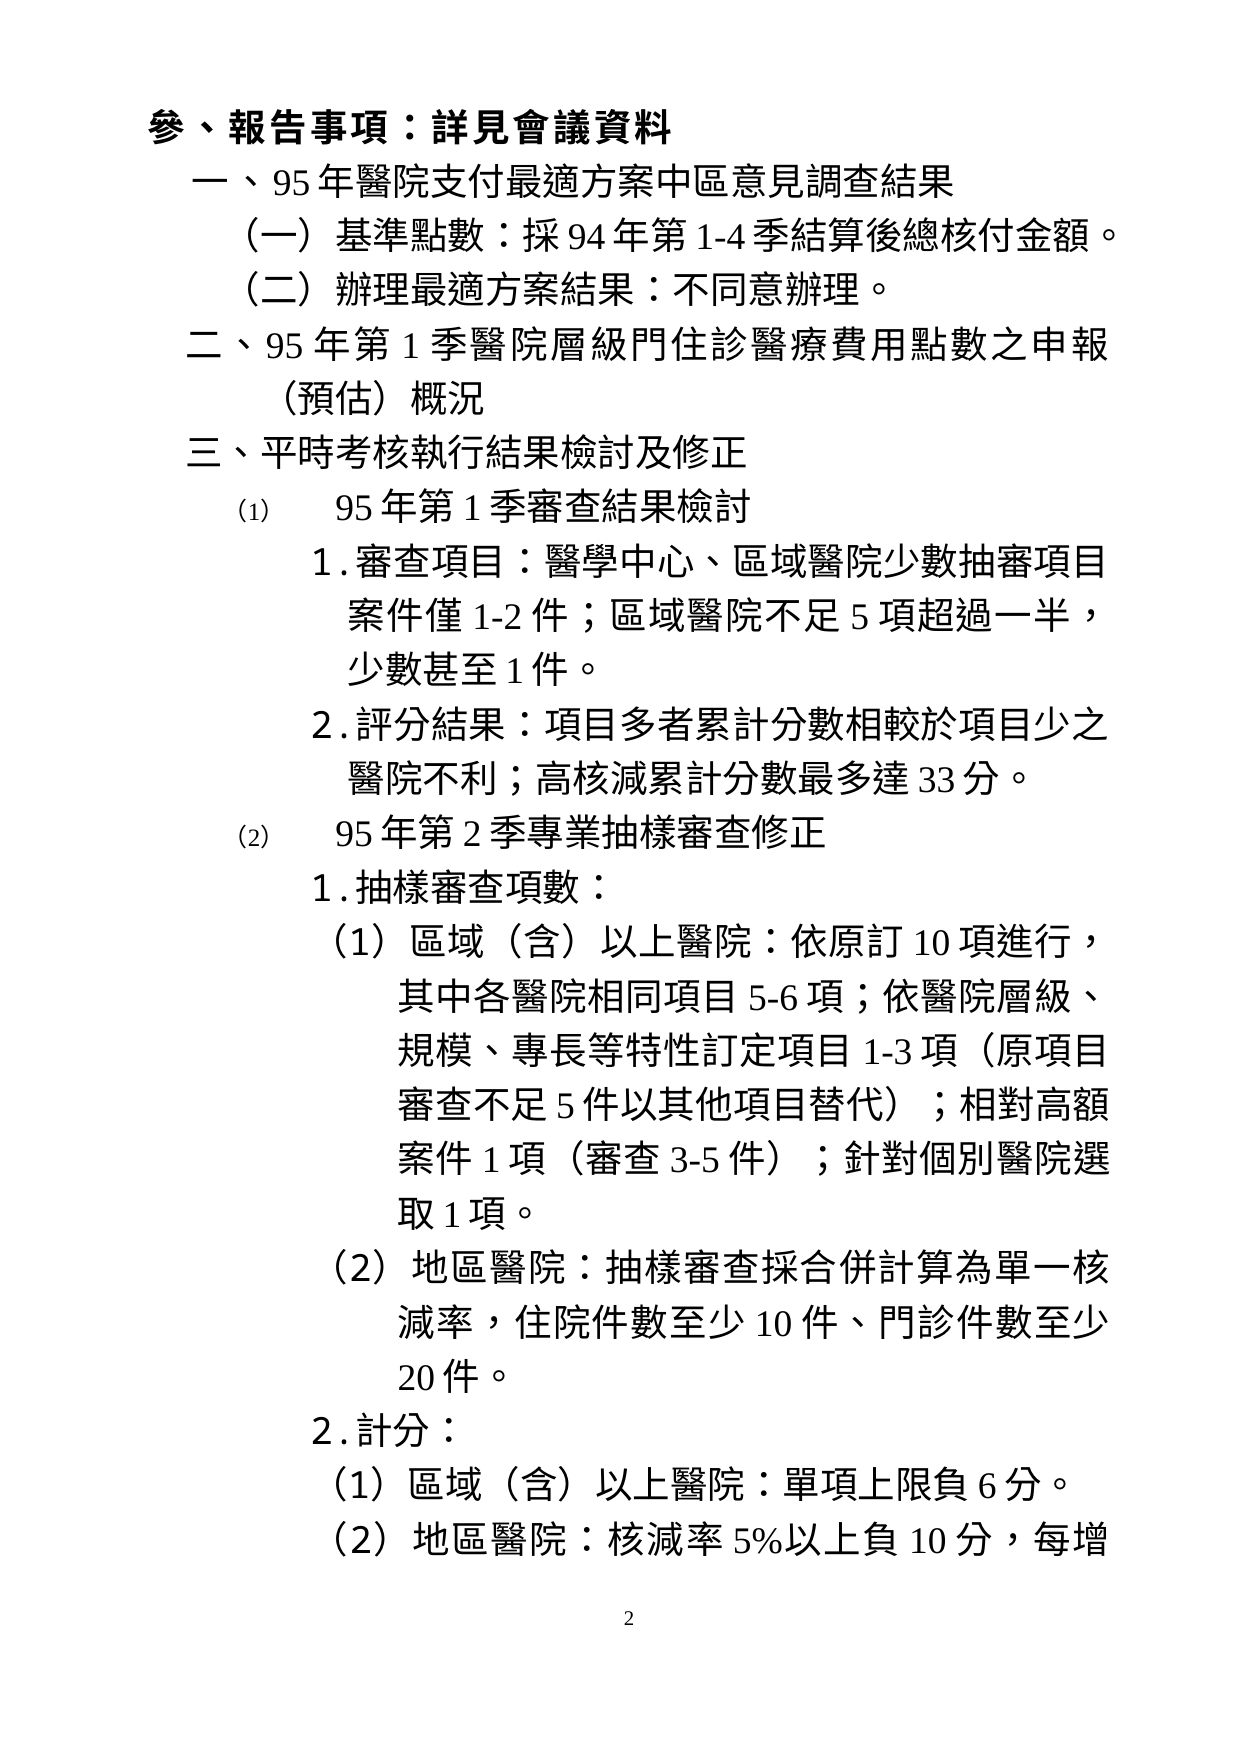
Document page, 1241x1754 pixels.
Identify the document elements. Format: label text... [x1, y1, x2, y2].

text 一、95年醫院支付最適方案中區意見調查結果 [148, 152, 1110, 206]
text 1.審查項目：醫學中心、區域醫院少數抽審項目案件僅1-2件；區域醫院不足5項超過一半，少數甚至1件。 [310, 532, 1110, 694]
text （2）地區醫院：抽樣審查採合併計算為單一核減率，住院件數至少10件、門診件數至少20件。 [310, 1238, 1110, 1401]
text 二、95年第1季醫院層級門住診醫療費用點數之申報（預估）概況 [185, 314, 1110, 423]
list 95年第1季審查結果檢討 [223, 477, 1110, 532]
text 參、報告事項：詳見會議資料 [95, 97, 1110, 152]
text （1）區域（含）以上醫院：單項上限負6分。 [273, 1455, 1110, 1510]
text 2.評分結果：項目多者累計分數相較於項目少之醫院不利；高核減累計分數最多達33分。 [310, 694, 1110, 803]
text 三、平時考核執行結果檢討及修正 [185, 423, 1110, 477]
list 95年第2季專業抽樣審查修正 [223, 803, 1110, 858]
text 2.計分： [273, 1401, 1110, 1455]
text （二）辦理最適方案結果：不同意辦理。 [148, 260, 1110, 314]
text （1）區域（含）以上醫院：依原訂10項進行，其中各醫院相同項目5-6項；依醫院層級、規模、專長等特性訂定項目1-3項（原項目審查不足5件以其他項目替代）；相對高額案件1項（審查3-5件）；針對個別醫院選取1項。 [310, 912, 1110, 1238]
text （一）基準點數：採94年第1-4季結算後總核付金額。 [223, 206, 1110, 260]
text 1.抽樣審查項數： [273, 858, 1110, 912]
text （2）地區醫院：核減率5%以上負10分，每增加3﹪累計負10分，最高上限至負60分止。當季負分總分達40分以上時，取消下季穩定方案資格，所有案件嚴加審查。完全無核減者正1分、核減率0-1﹪者正0.5分。 [310, 1510, 1110, 1564]
